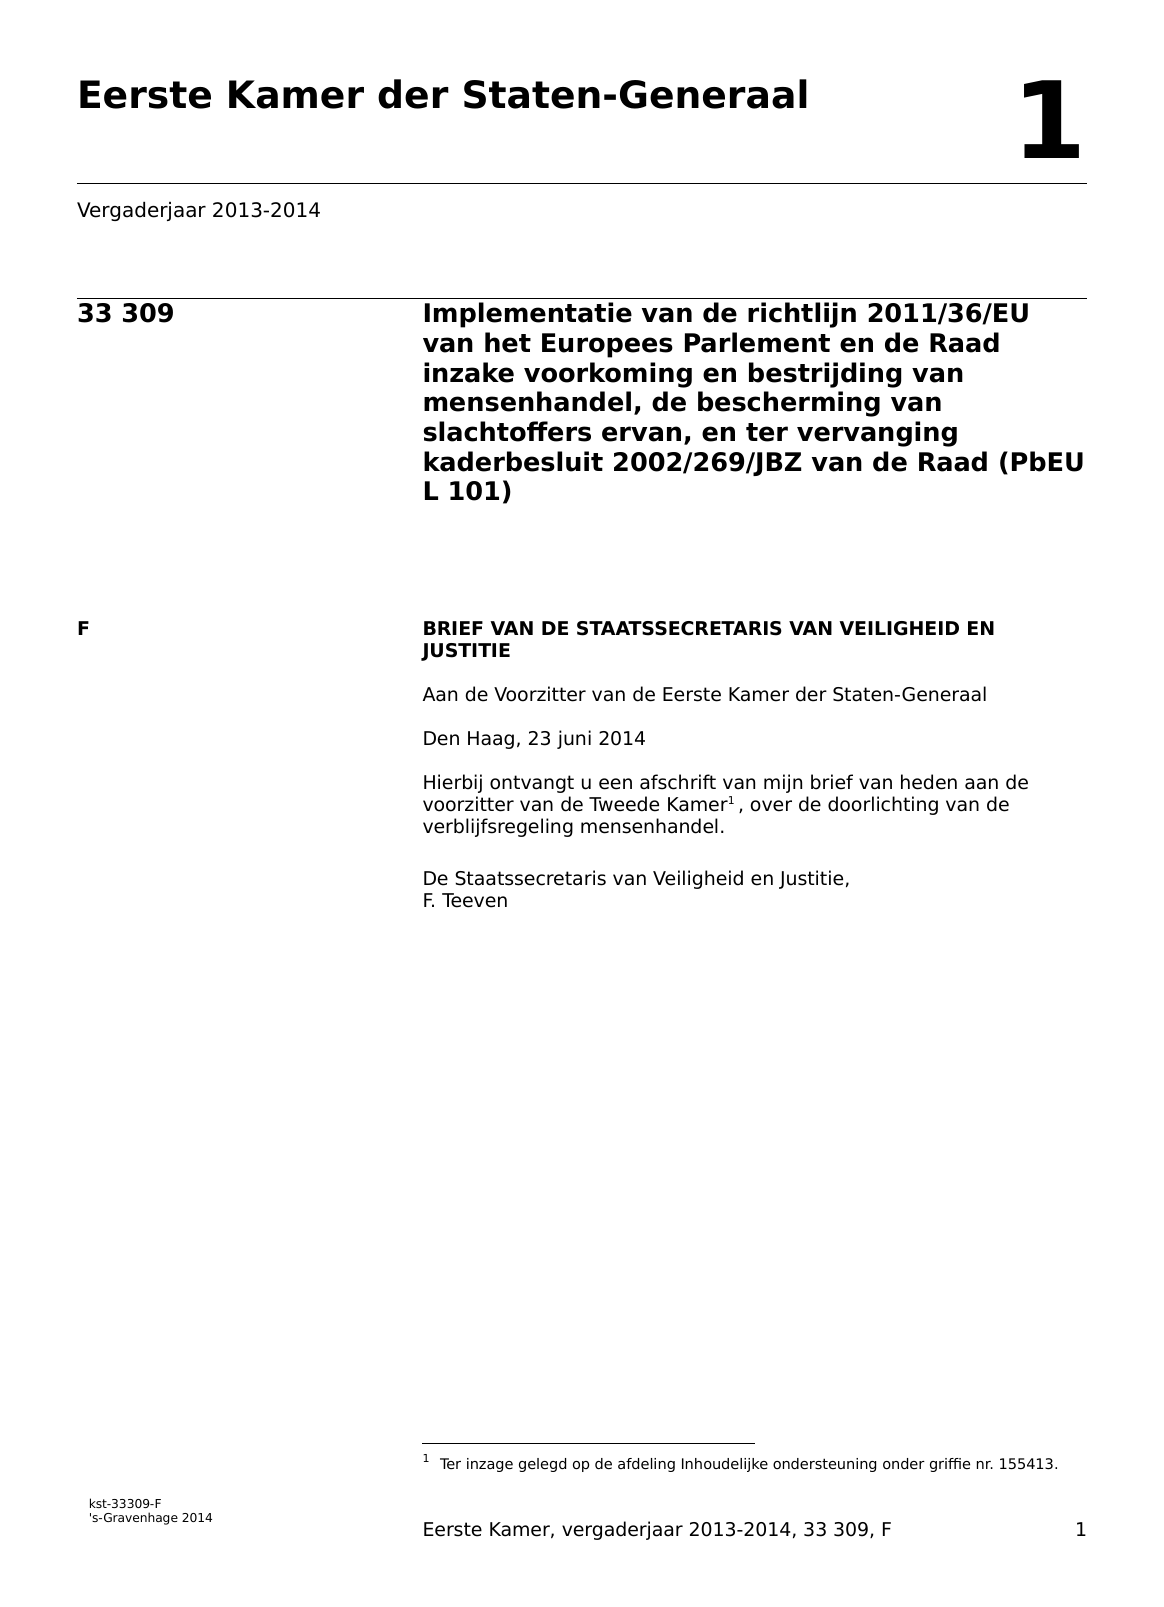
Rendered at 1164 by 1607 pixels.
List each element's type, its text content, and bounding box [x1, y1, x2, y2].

table_header Eerste Kamer der Staten-Generaal [77, 59, 886, 183]
table_header 1 [886, 59, 1087, 183]
subtitle 33 309 Implementatie van de richtlijn 2011/36/EU van het Europees Parlement en de Raad inzake voorkoming en bestrijding van mensenhandel, de bescherming van slachtoffers ervan, en ter vervanging kaderbesluit 2002/269/JBZ van de Raad (PbEU L 101) [77, 299, 1087, 507]
text Ter inzage gelegd op de afdeling Inhoudelijke ondersteuning onder griffie nr. 155413. [422, 1452, 1087, 1474]
text kst-33309-F [88, 1497, 323, 1511]
text Den Haag, 23 juni 2014 [422, 728, 1087, 750]
table_cell Vergaderjaar 2013-2014 [77, 184, 1087, 298]
text Hierbij ontvangt u een afschrift van mijn brief van heden aan de voorzitter van de Tweede Kamer, over de doorlichting van de verblijfsregeling mensenhandel. [422, 772, 1087, 838]
subtitle F BRIEF VAN DE STAATSSECRETARIS VAN VEILIGHEID EN JUSTITIE [77, 618, 1087, 662]
text Aan de Voorzitter van de Eerste Kamer der Staten-Generaal [422, 684, 1087, 706]
text De Staatssecretaris van Veiligheid en Justitie, F. Teeven [422, 868, 1087, 912]
text 's-Gravenhage 2014 [88, 1511, 323, 1525]
